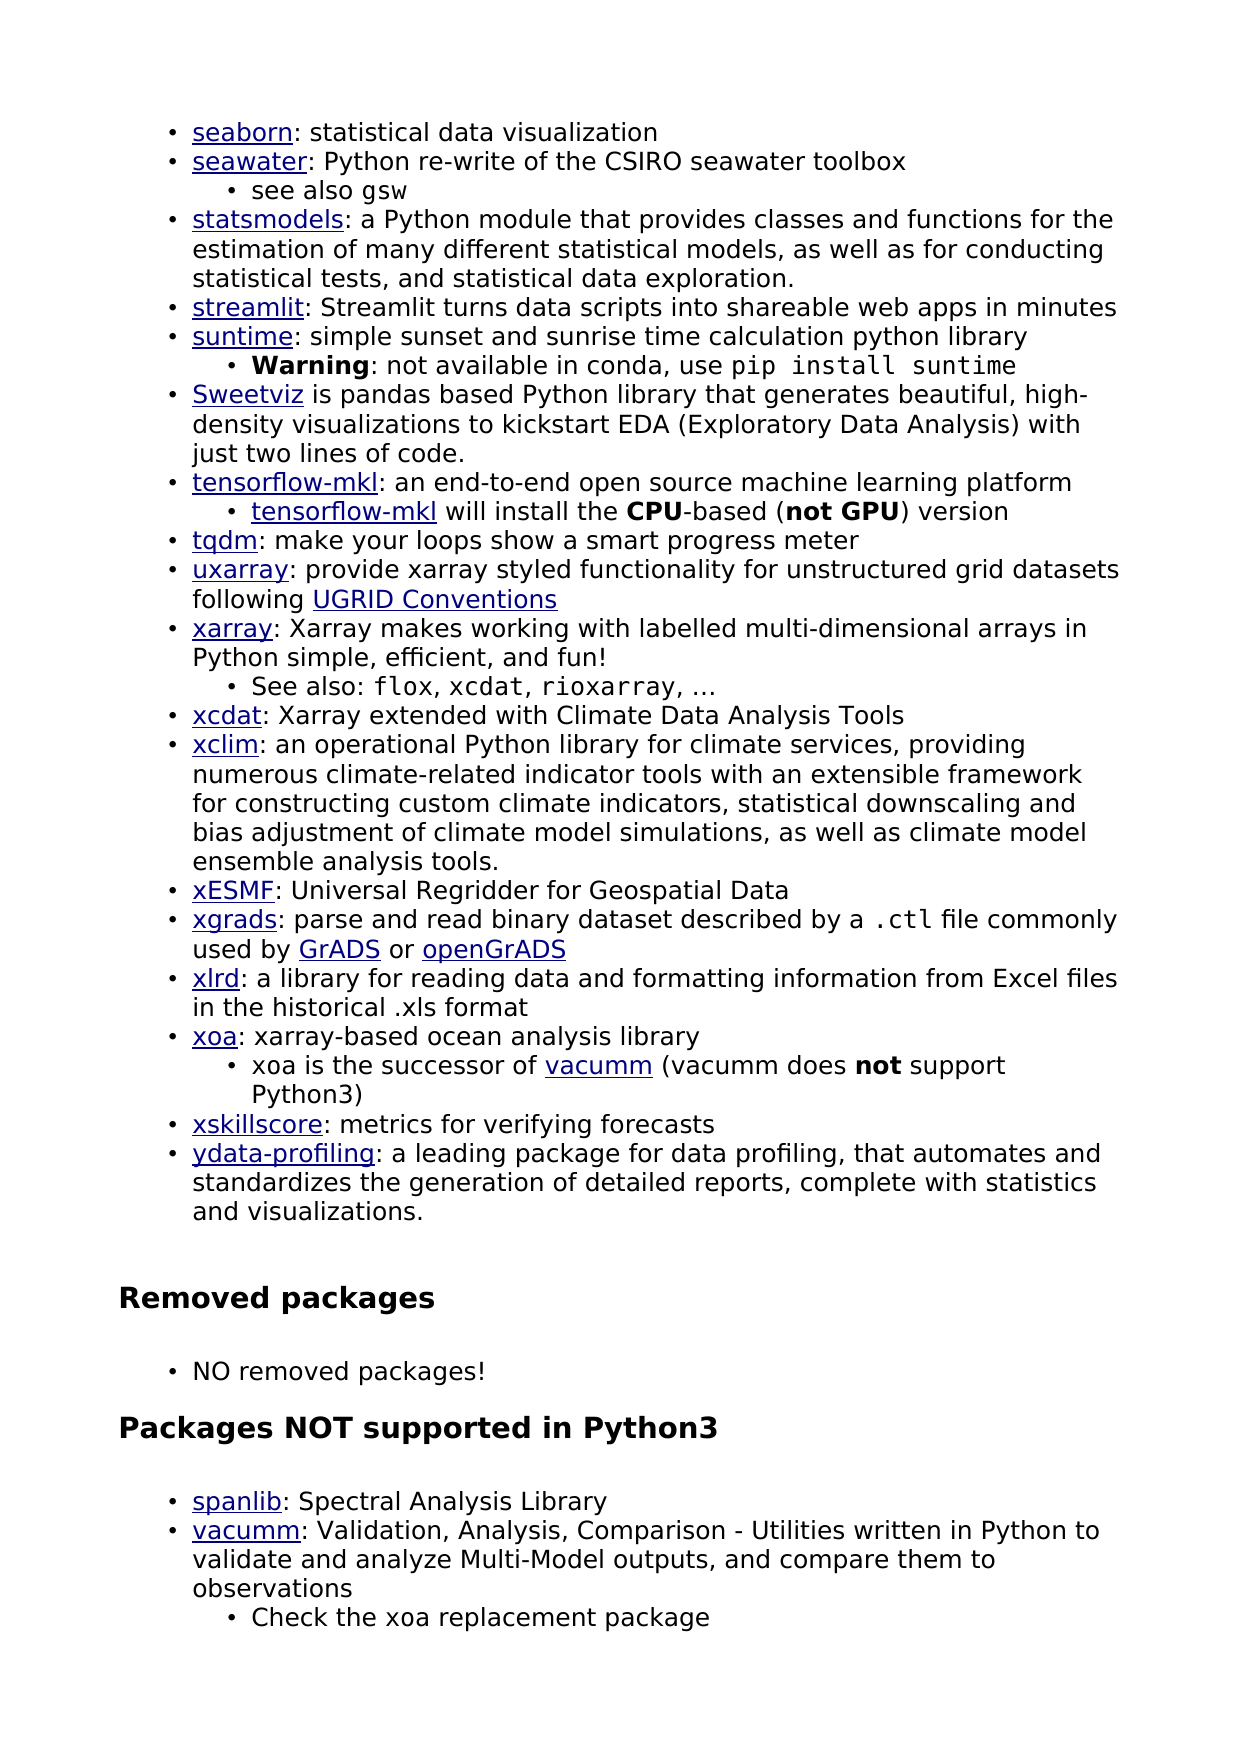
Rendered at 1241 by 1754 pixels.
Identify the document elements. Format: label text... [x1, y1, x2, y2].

list xlrd: a library for reading data and formatting information from Excel files in the historical .xls format [177, 964, 1122, 1022]
list see also gsw [236, 176, 1122, 206]
list streamlit: Streamlit turns data scripts into shareable web apps in minutes [177, 293, 1122, 322]
list xgrads: parse and read binary dataset described by a .ctl file commonly used by GrADS or openGrADS [177, 906, 1122, 964]
list seaborn: statistical data visualization [177, 118, 1122, 147]
list tensorflow-mkl will install the CPU-based (not GPU) version [236, 497, 1122, 526]
list suntime: simple sunset and sunrise time calculation python library [177, 322, 1122, 351]
list spanlib: Spectral Analysis Library [177, 1487, 1122, 1516]
list statsmodels: a Python module that provides classes and functions for the estimation of many different statistical models, as well as for conducting statistical tests, and statistical data exploration. [177, 206, 1122, 293]
list uxarray: provide xarray styled functionality for unstructured grid datasets following UGRID Conventions [177, 556, 1122, 614]
list ydata-profiling: a leading package for data profiling, that automates and standardizes the generation of detailed reports, complete with statistics and visualizations. [177, 1139, 1122, 1226]
list xclim: an operational Python library for climate services, providing numerous climate-related indicator tools with an extensible framework for constructing custom climate indicators, statistical downscaling and bias adjustment of climate model simulations, as well as climate model ensemble analysis tools. [177, 731, 1122, 876]
list Sweetviz is pandas based Python library that generates beautiful, high-density visualizations to kickstart EDA (Exploratory Data Analysis) with just two lines of code. [177, 381, 1122, 468]
list tqdm: make your loops show a smart progress meter [177, 526, 1122, 556]
list Warning: not available in conda, use pip install suntime [236, 351, 1122, 381]
list tensorflow-mkl: an end-to-end open source machine learning platform [177, 468, 1122, 497]
list Check the xoa replacement package [236, 1604, 1122, 1633]
list xcdat: Xarray extended with Climate Data Analysis Tools [177, 701, 1122, 731]
subtitle Packages NOT supported in Python3 [118, 1411, 1122, 1445]
list See also: flox, xcdat, rioxarray, … [236, 672, 1122, 701]
list xoa: xarray-based ocean analysis library [177, 1022, 1122, 1051]
list vacumm: Validation, Analysis, Comparison - Utilities written in Python to validate and analyze Multi-Model outputs, and compare them to observations [177, 1516, 1122, 1604]
list xESMF: Universal Regridder for Geospatial Data [177, 876, 1122, 906]
list xarray: Xarray makes working with labelled multi-dimensional arrays in Python simple, efficient, and fun! [177, 614, 1122, 672]
list xoa is the successor of vacumm (vacumm does not support Python3) [236, 1051, 1122, 1110]
list seawater: Python re-write of the CSIRO seawater toolbox [177, 147, 1122, 176]
list xskillscore: metrics for verifying forecasts [177, 1110, 1122, 1139]
subtitle Removed packages [118, 1281, 1122, 1315]
list NO removed packages! [177, 1357, 1122, 1386]
